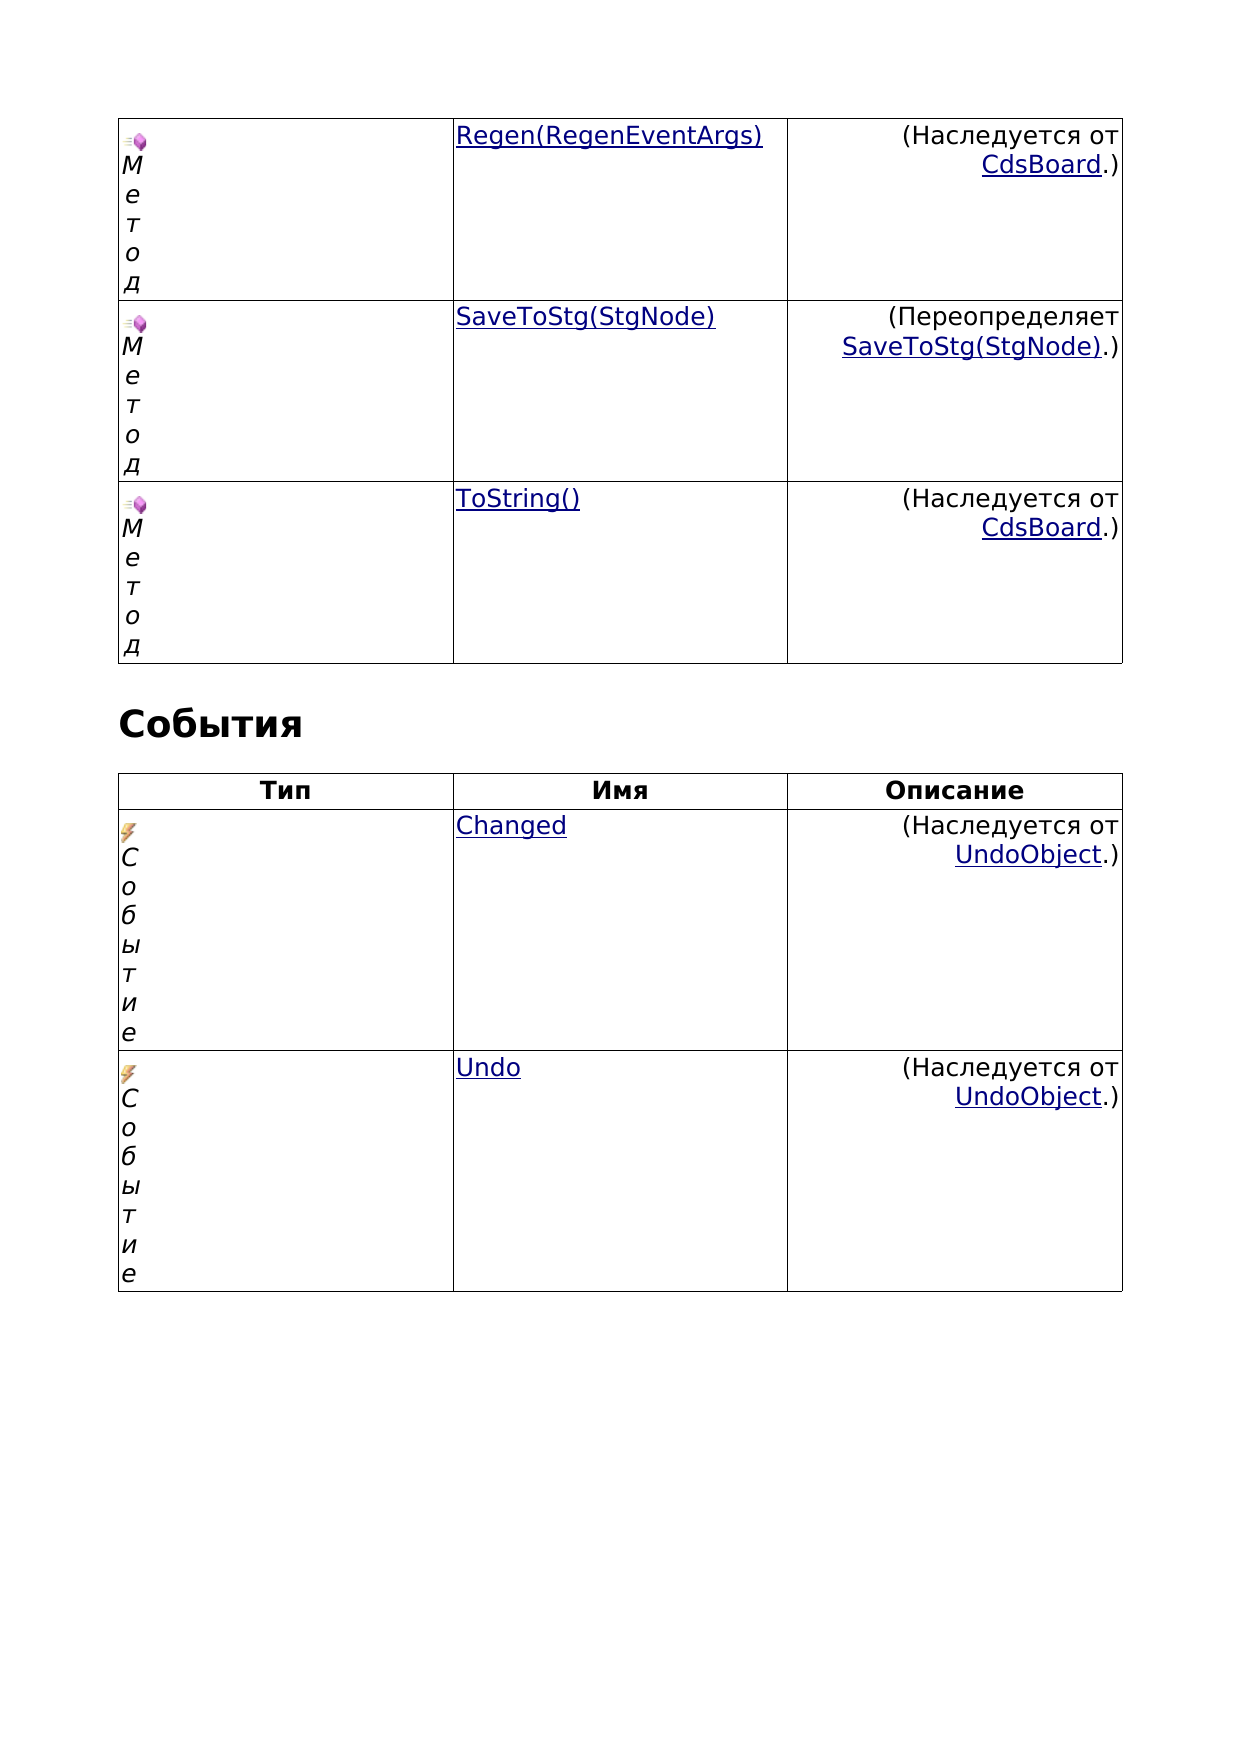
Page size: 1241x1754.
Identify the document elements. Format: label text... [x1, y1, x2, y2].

table_cell SaveToStg(StgNode) [454, 301, 787, 481]
table_cell [119, 301, 453, 481]
table_cell [119, 119, 453, 299]
table_header Имя [454, 774, 787, 808]
picture [121, 823, 137, 843]
table_header Описание [788, 774, 1122, 808]
picture [121, 133, 147, 151]
subtitle События [118, 702, 1122, 746]
picture [121, 1065, 137, 1084]
table_cell (Переопределяет SaveToStg(StgNode).) [788, 301, 1122, 481]
table_cell Undo [454, 1051, 787, 1291]
table_cell Regen(RegenEventArgs) [454, 119, 787, 299]
table_cell [119, 482, 453, 662]
table_cell (Наследуется от CdsBoard.) [788, 482, 1122, 662]
table_header Тип [119, 774, 453, 808]
table_cell Changed [454, 810, 787, 1050]
table_cell [119, 810, 453, 1050]
table_cell (Наследуется от UndoObject.) [788, 810, 1122, 1050]
picture [121, 496, 147, 514]
table_cell ToString() [454, 482, 787, 662]
picture [121, 315, 147, 333]
table_cell [119, 1051, 453, 1291]
table_cell (Наследуется от CdsBoard.) [788, 119, 1122, 299]
table_cell (Наследуется от UndoObject.) [788, 1051, 1122, 1291]
